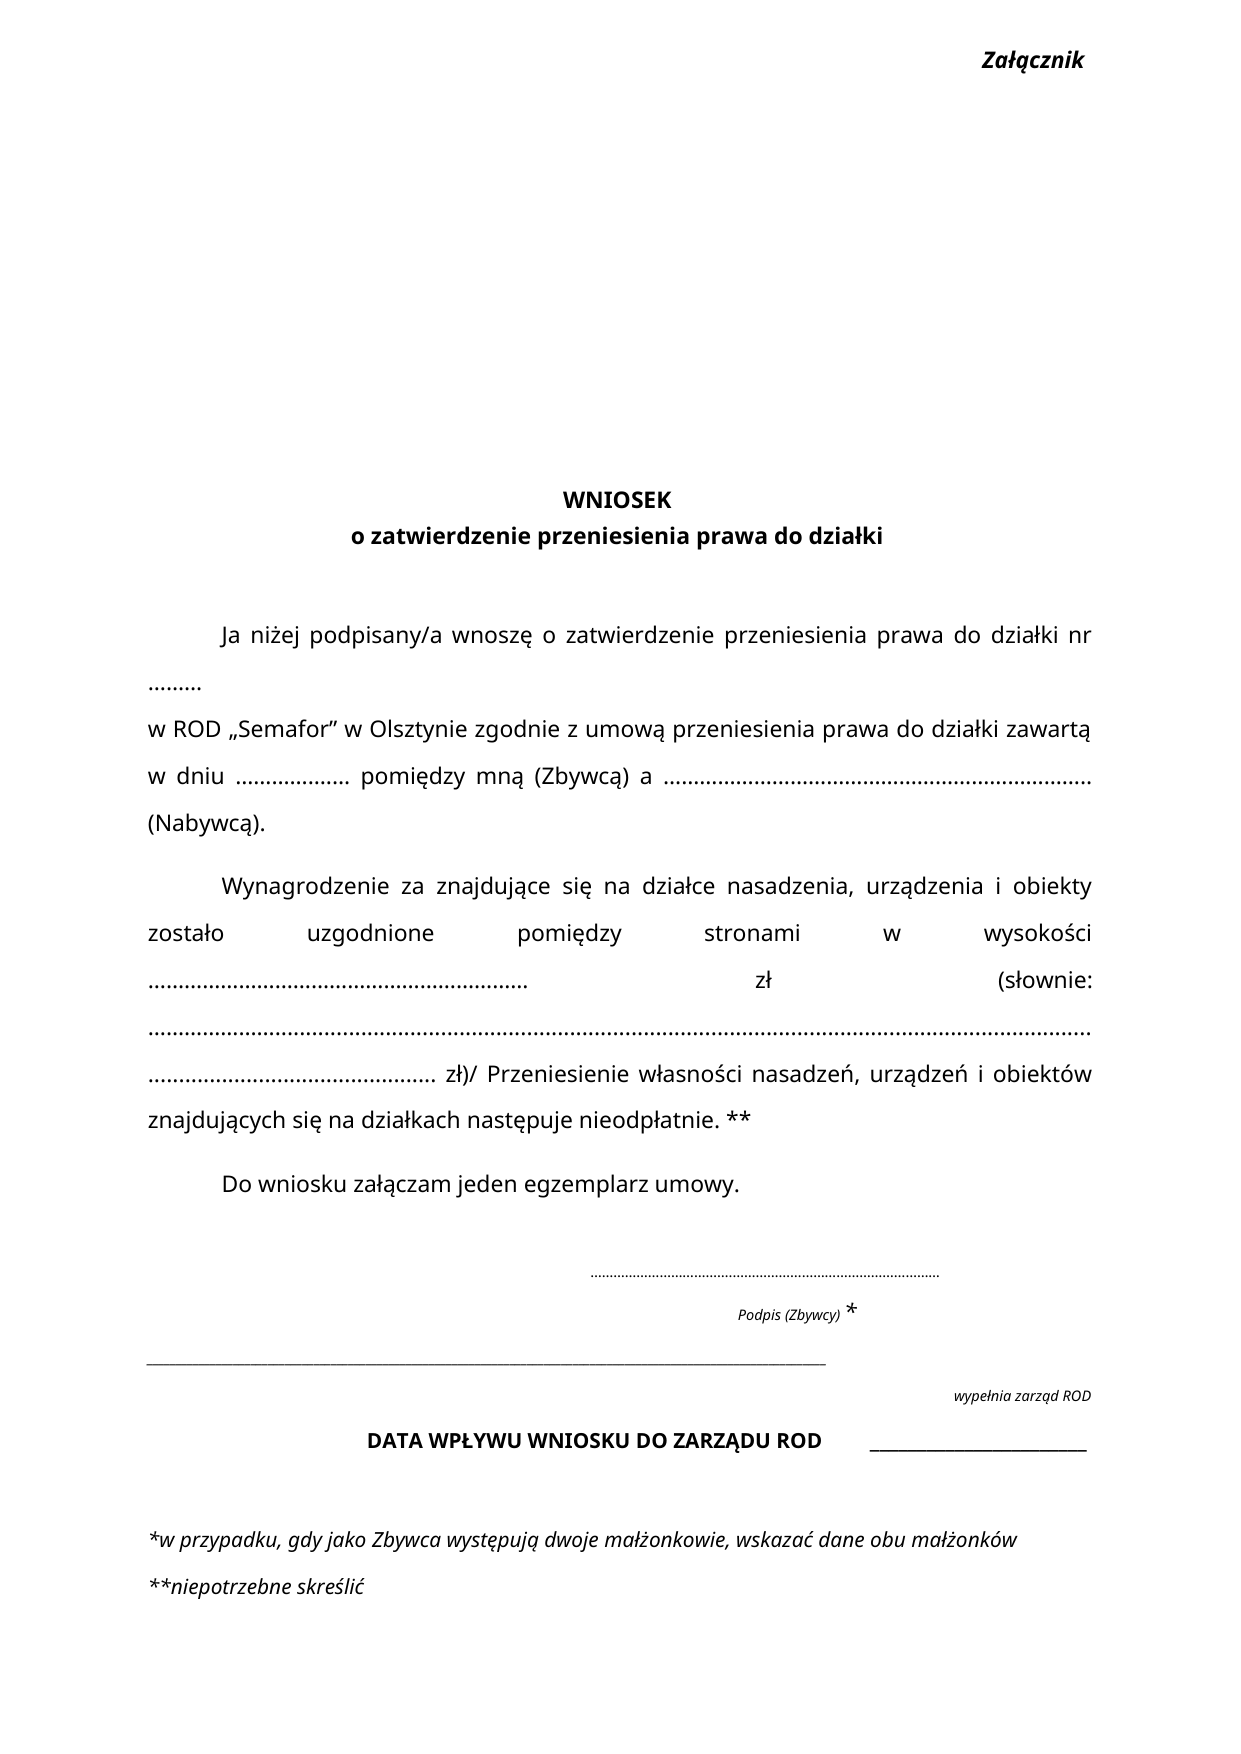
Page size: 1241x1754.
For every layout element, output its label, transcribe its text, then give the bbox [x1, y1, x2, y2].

text ……………………………….……………………………………………… [148, 1232, 1093, 1281]
text Ja niżej podpisany/a wnoszę o zatwierdzenie przeniesienia prawa do działki nr ……… w ROD „Semafor” w Olsztynie zgodnie z umową przeniesienia prawa do działki zawartą w dniu ………….…… pomiędzy mną (Zbywcą) a …………………………………………………………….. (Nabywcą). [148, 619, 1093, 838]
text **niepotrzebne skreślić [148, 1572, 1093, 1600]
text wypełnia zarząd ROD [148, 1386, 1093, 1406]
text Podpis (Zbywcy) * [148, 1291, 1093, 1328]
text Wynagrodzenie za znajdujące się na działce nasadzenia, urządzenia i obiekty zostało uzgodnione pomiędzy stronami w wysokości ……………………………………………………… zł (słownie:………………….................................................................................................................................................................................... zł)/ Przeniesienie własności nasadzeń, urządzeń i obiektów znajdujących się na działkach następuje nieodpłatnie. ** [148, 870, 1093, 1136]
text *w przypadku, gdy jako Zbywca występują dwoje małżonkowie, wskazać dane obu małżonków [148, 1525, 1093, 1553]
text Załącznik [148, 44, 1093, 76]
text ______________________________________________________________________________________________________________________ [148, 1348, 1093, 1367]
text Do wniosku załączam jeden egzemplarz umowy. [148, 1168, 1093, 1199]
text o zatwierdzenie przeniesienia prawa do działki [148, 519, 1093, 551]
text DATA WPŁYWU WNIOSKU DO ZARZĄDU ROD _______________________ [148, 1424, 1093, 1455]
text WNIOSEK [148, 484, 1093, 515]
